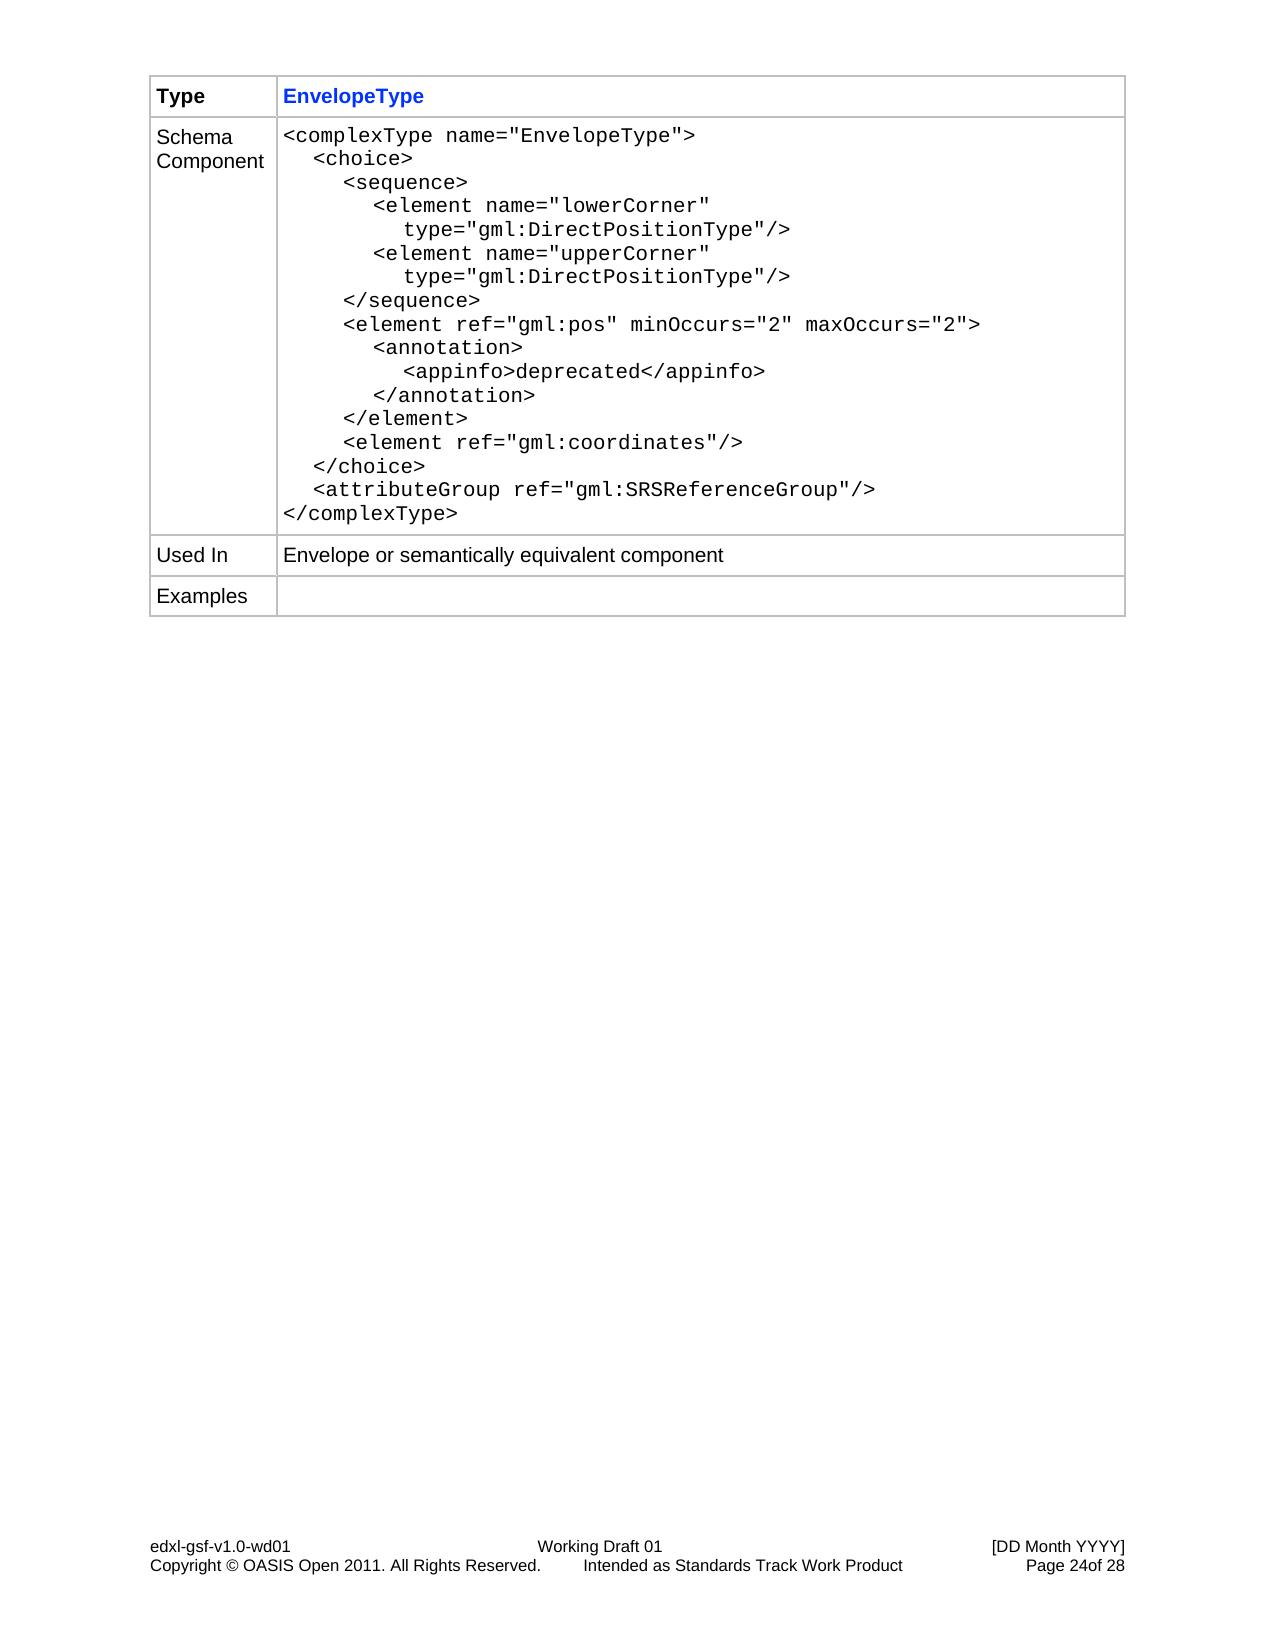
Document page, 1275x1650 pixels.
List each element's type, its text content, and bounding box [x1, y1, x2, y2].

table_cell Used In [151, 536, 276, 574]
table_cell <complexType name="EnvelopeType"> <choice> <sequence> <element name="lowerCorner" type="gml:DirectPositionType"/> <element name="upperCorner" type="gml:DirectPositionType"/> </sequence> <element ref="gml:pos" minOccurs="2" maxOccurs="2"> <annotation> <appinfo>deprecated</appinfo> </annotation> </element> <element ref="gml:coordinates"/> </choice> <attributeGroup ref="gml:SRSReferenceGroup"/> </complexType> [278, 118, 1124, 534]
table_cell Schema Component [151, 118, 276, 534]
table_header EnvelopeType [278, 77, 1124, 116]
table_cell Examples [151, 577, 276, 615]
table_cell Envelope or semantically equivalent component [278, 536, 1124, 574]
table_header Type [151, 77, 276, 116]
table_cell [278, 577, 1124, 615]
